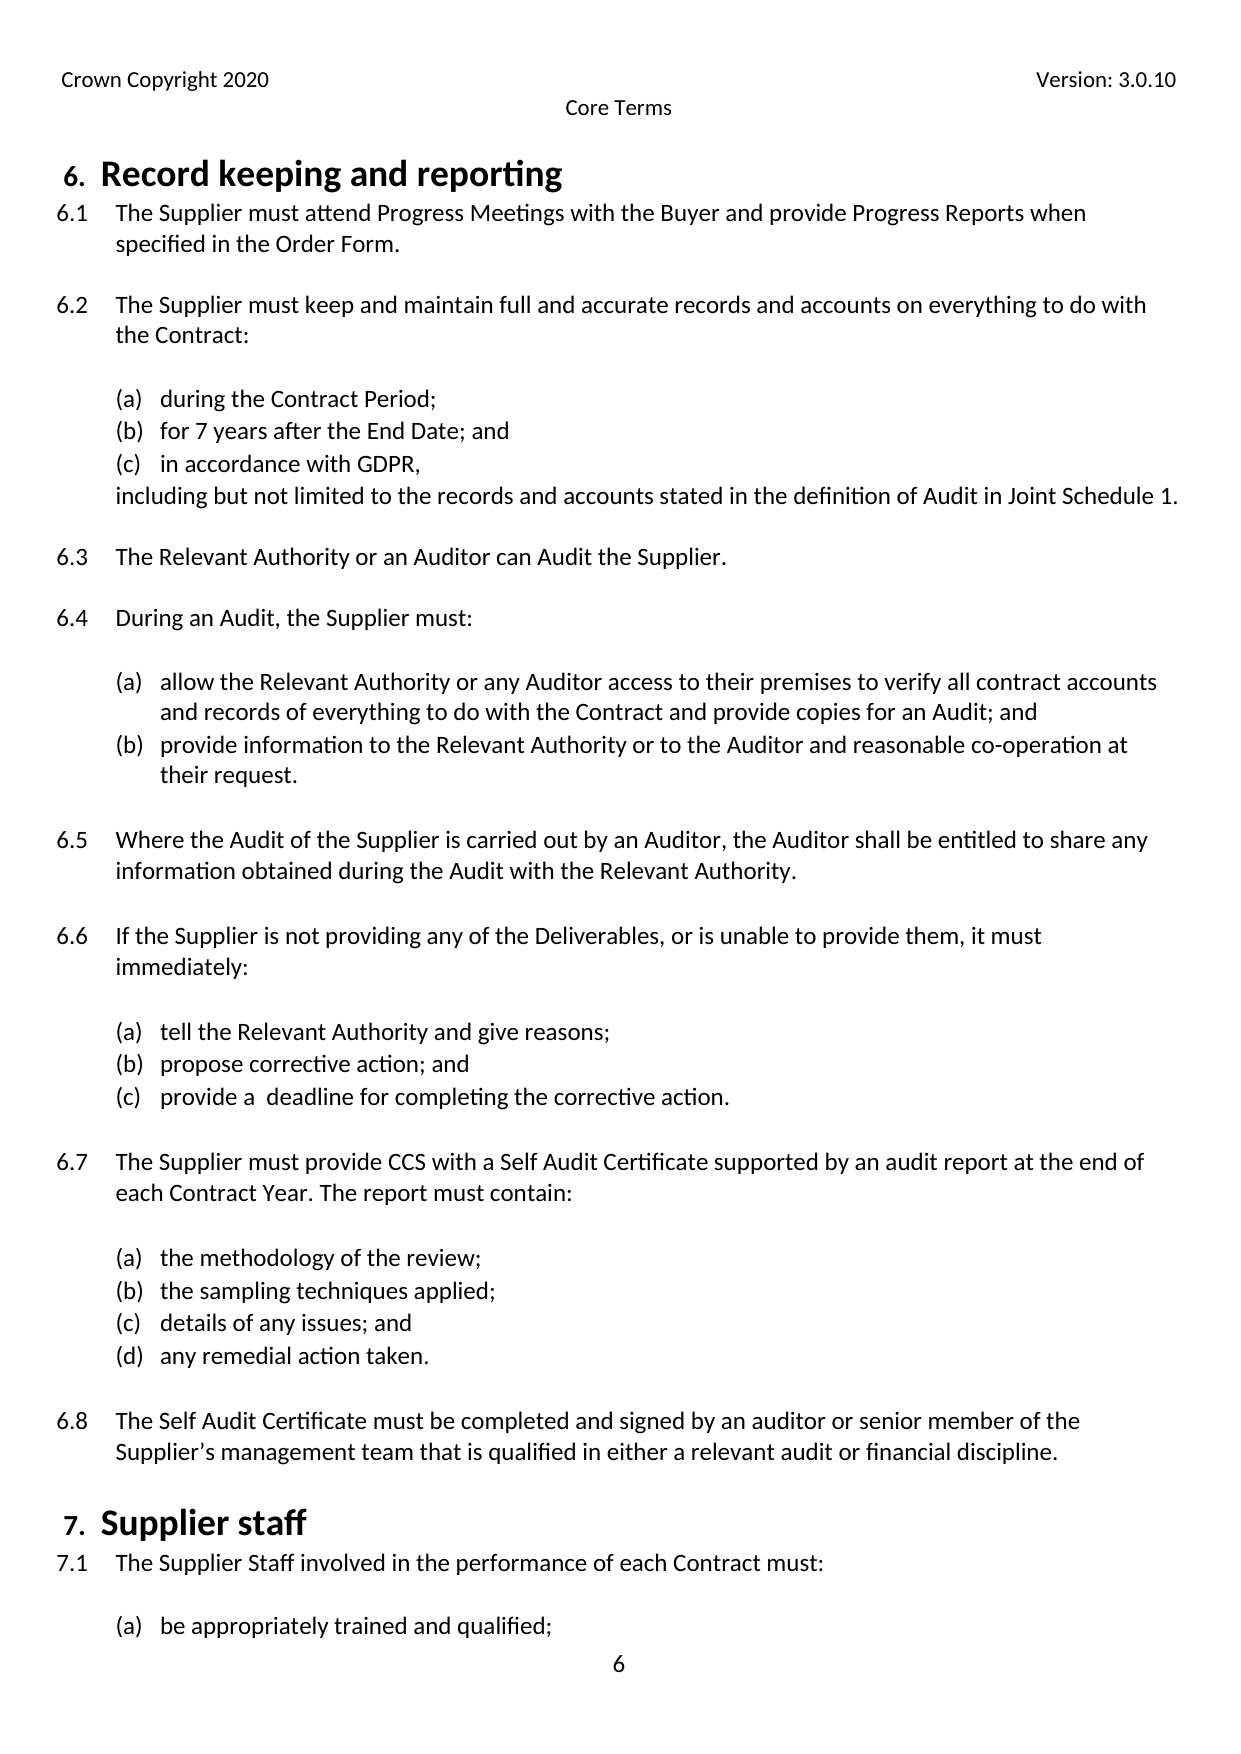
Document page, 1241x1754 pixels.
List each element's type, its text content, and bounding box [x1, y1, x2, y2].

list allow the Relevant Authority or any Auditor access to their premises to verify all contract accounts and records of everything to do with the Contract and provide copies for an Audit; and [115, 666, 1181, 727]
list The Supplier must keep and maintain full and accurate records and accounts on everything to do with the Contract: [56, 289, 1181, 350]
list The Supplier Staff involved in the performance of each Contract must: [56, 1547, 1181, 1608]
text including but not limited to the records and accounts stated in the definition of Audit in Joint Schedule 1. [115, 481, 1181, 542]
list The Supplier must attend Progress Meetings with the Buyer and provide Progress Reports when specified in the Order Form. [56, 197, 1181, 289]
list provide a deadline for completing the corrective action. [115, 1081, 1181, 1112]
list for 7 years after the End Date; and [115, 415, 1181, 446]
list If the Supplier is not providing any of the Deliverables, or is unable to provide them, it must immediately: [56, 920, 1181, 981]
list tell the Relevant Authority and give reasons; [115, 1016, 1181, 1047]
list be appropriately trained and qualified; [115, 1610, 1181, 1640]
list any remedial action taken. [115, 1340, 1181, 1371]
list propose corrective action; and [115, 1049, 1181, 1079]
list the methodology of the review; [115, 1242, 1181, 1273]
list the sampling techniques applied; [115, 1275, 1181, 1305]
list The Supplier must provide CCS with a Self Audit Certificate supported by an audit report at the end of each Contract Year. The report must contain: [56, 1146, 1181, 1207]
subtitle Supplier staff [63, 1499, 1181, 1545]
list During an Audit, the Supplier must: [56, 603, 1181, 633]
list provide information to the Relevant Authority or to the Auditor and reasonable co-operation at their request. [115, 729, 1181, 790]
list during the Contract Period; [115, 383, 1181, 413]
list The Self Audit Certificate must be completed and signed by an auditor or senior member of the Supplier’s management team that is qualified in either a relevant audit or financial discipline. [56, 1405, 1181, 1497]
list in accordance with GDPR, [115, 448, 1181, 478]
subtitle Record keeping and reporting [63, 149, 1181, 195]
list The Relevant Authority or an Auditor can Audit the Supplier. [56, 542, 1181, 603]
list details of any issues; and [115, 1307, 1181, 1338]
list Where the Audit of the Supplier is carried out by an Auditor, the Auditor shall be entitled to share any information obtained during the Audit with the Relevant Authority. [56, 824, 1181, 886]
